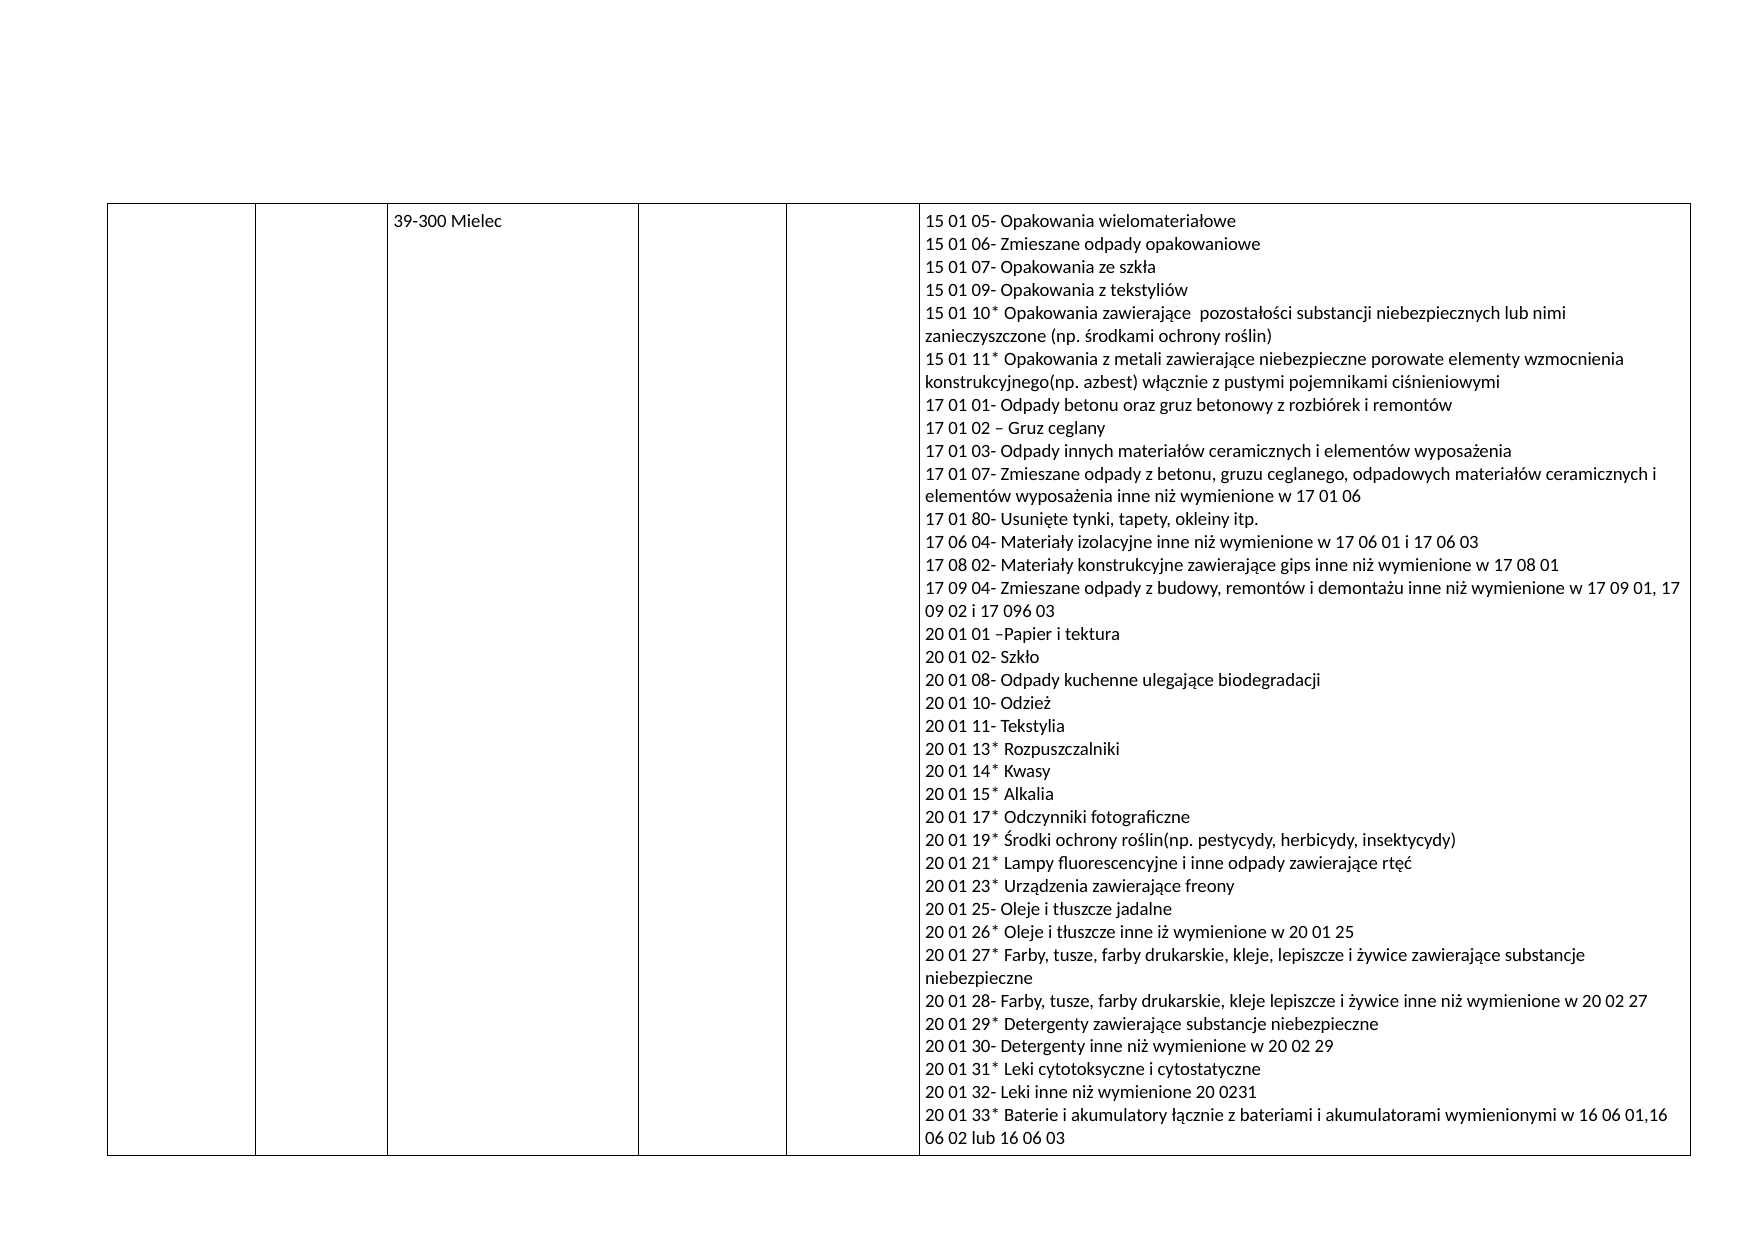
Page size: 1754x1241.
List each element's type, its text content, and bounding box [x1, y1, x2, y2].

table_cell 39-300 Mielec [388, 204, 638, 1155]
table_cell [787, 204, 919, 1155]
table_cell [108, 204, 255, 1155]
table_cell [639, 204, 786, 1155]
table_cell 15 01 05- Opakowania wielomateriałowe 15 01 06- Zmieszane odpady opakowaniowe 15 01 07- Opakowania ze szkła 15 01 09- Opakowania z tekstyliów 15 01 10* Opakowania zawierające pozostałości substancji niebezpiecznych lub nimi zanieczyszczone (np. środkami ochrony roślin) 15 01 11* Opakowania z metali zawierające niebezpieczne porowate elementy wzmocnienia konstrukcyjnego(np. azbest) włącznie z pustymi pojemnikami ciśnieniowymi 17 01 01- Odpady betonu oraz gruz betonowy z rozbiórek i remontów 17 01 02 – Gruz ceglany 17 01 03- Odpady innych materiałów ceramicznych i elementów wyposażenia 17 01 07- Zmieszane odpady z betonu, gruzu ceglanego, odpadowych materiałów ceramicznych i elementów wyposażenia inne niż wymienione w 17 01 06 17 01 80- Usunięte tynki, tapety, okleiny itp. 17 06 04- Materiały izolacyjne inne niż wymienione w 17 06 01 i 17 06 03 17 08 02- Materiały konstrukcyjne zawierające gips inne niż wymienione w 17 08 01 17 09 04- Zmieszane odpady z budowy, remontów i demontażu inne niż wymienione w 17 09 01, 17 09 02 i 17 096 03 20 01 01 –Papier i tektura 20 01 02- Szkło 20 01 08- Odpady kuchenne ulegające biodegradacji 20 01 10- Odzież 20 01 11- Tekstylia 20 01 13* Rozpuszczalniki 20 01 14* Kwasy 20 01 15* Alkalia 20 01 17* Odczynniki fotograficzne 20 01 19* Środki ochrony roślin(np. pestycydy, herbicydy, insektycydy) 20 01 21* Lampy fluorescencyjne i inne odpady zawierające rtęć 20 01 23* Urządzenia zawierające freony 20 01 25- Oleje i tłuszcze jadalne 20 01 26* Oleje i tłuszcze inne iż wymienione w 20 01 25 20 01 27* Farby, tusze, farby drukarskie, kleje, lepiszcze i żywice zawierające substancje niebezpieczne 20 01 28- Farby, tusze, farby drukarskie, kleje lepiszcze i żywice inne niż wymienione w 20 02 27 20 01 29* Detergenty zawierające substancje niebezpieczne 20 01 30- Detergenty inne niż wymienione w 20 02 29 20 01 31* Leki cytotoksyczne i cytostatyczne 20 01 32- Leki inne niż wymienione 20 0231 20 01 33* Baterie i akumulatory łącznie z bateriami i akumulatorami wymienionymi w 16 06 01,16 06 02 lub 16 06 03 [920, 204, 1690, 1155]
table_cell [1691, 203, 1695, 1155]
table_cell [256, 204, 387, 1155]
